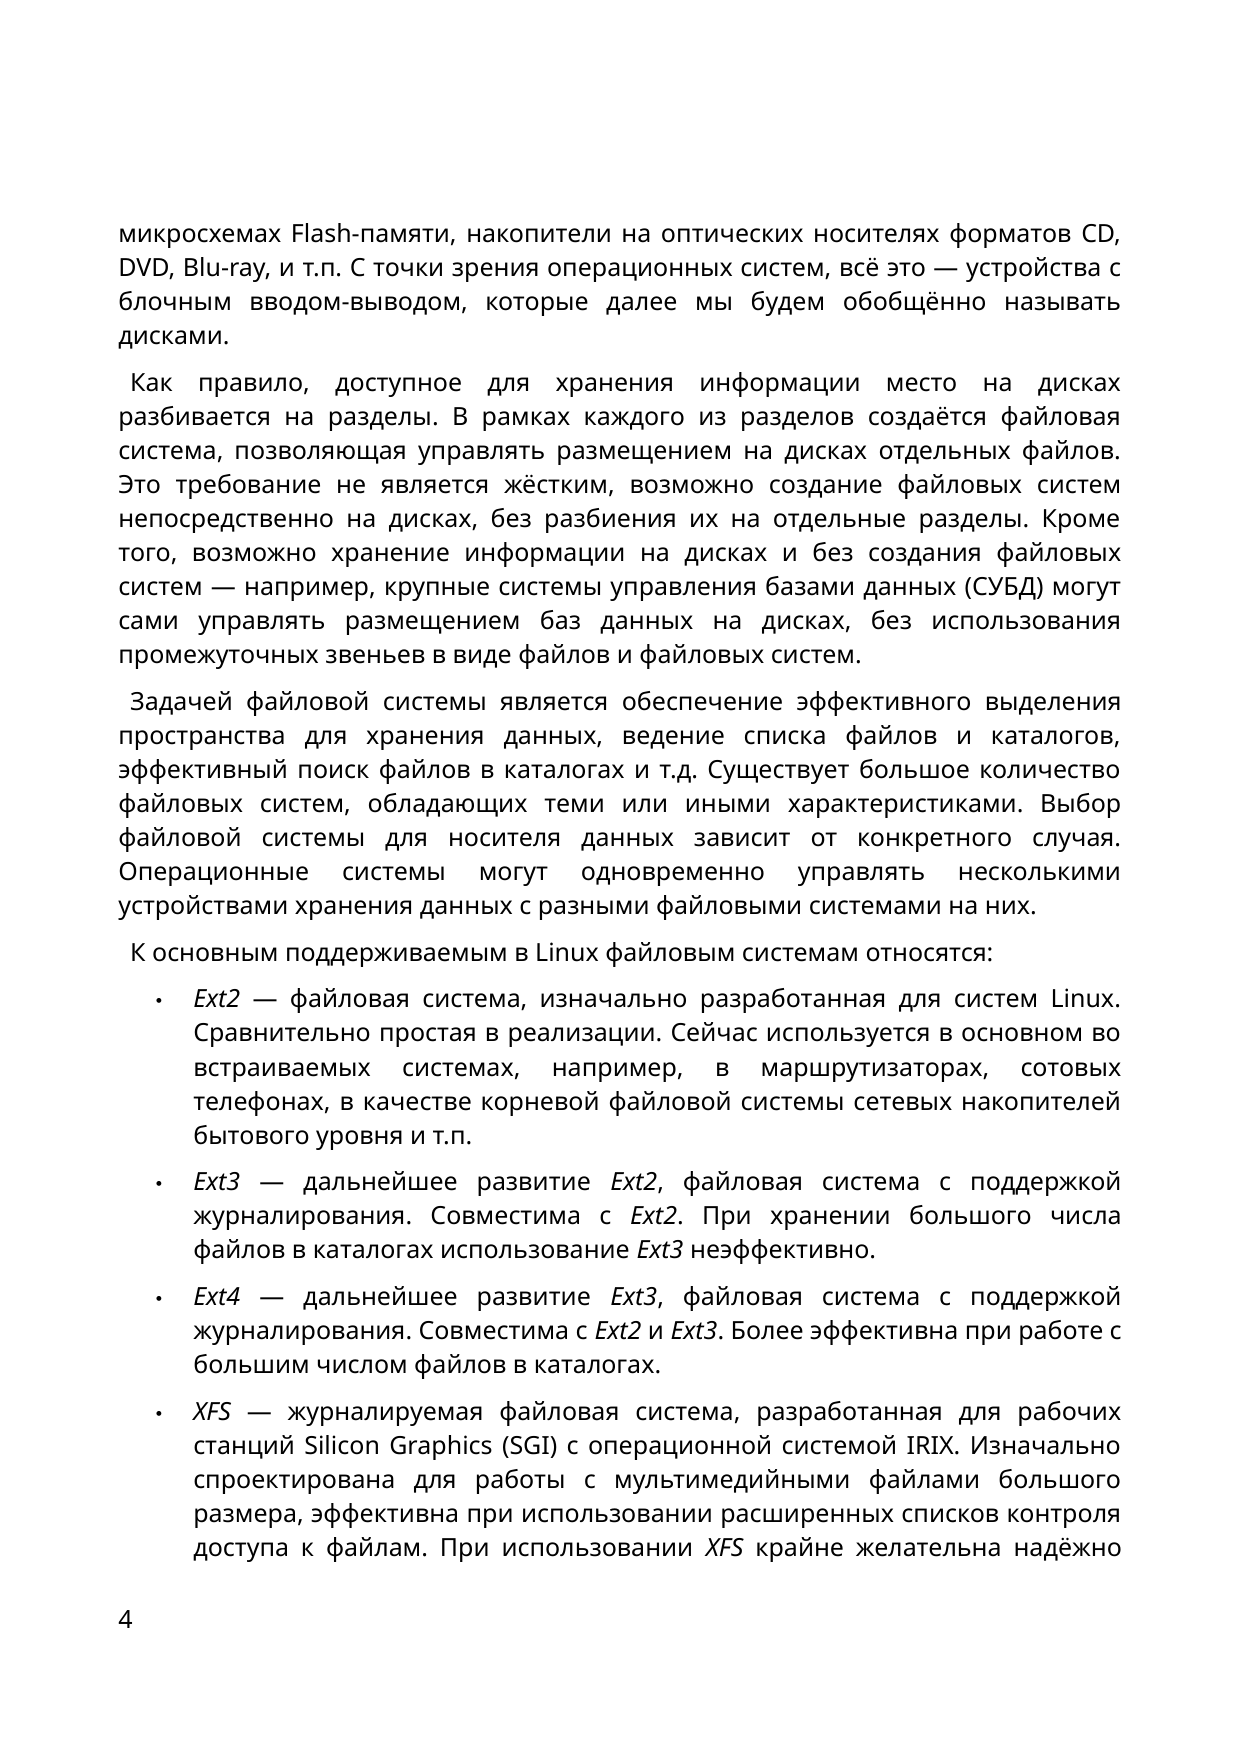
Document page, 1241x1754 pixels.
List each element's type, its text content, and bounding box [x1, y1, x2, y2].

list Ext3 — дальнейшее развитие Ext2, файловая система с поддержкой журналирования. Совместима с Ext2. При хранении большого числа файлов в каталогах использование Ext3 неэффективно. [156, 1164, 1122, 1266]
list Ext4 — дальнейшее развитие Ext3, файловая система с поддержкой журналирования. Совместима с Ext2 и Ext3. Более эффективна при работе с большим числом файлов в каталогах. [156, 1278, 1122, 1381]
text Задачей файловой системы является обеспечение эффективного выделения пространства для хранения данных, ведение списка файлов и каталогов, эффективный поиск файлов в каталогах и т.д. Существует большое количество файловых систем, обладающих теми или иными характеристиками. Выбор файловой системы для носителя данных зависит от конкретного случая. Операционные системы могут одновременно управлять несколькими устройствами хранения данных с разными файловыми системами на них. [118, 683, 1122, 922]
text Как правило, доступное для хранения информации место на дисках разбивается на разделы. В рамках каждого из разделов создаётся файловая система, позволяющая управлять размещением на дисках отдельных файлов. Это требование не является жёстким, возможно создание файловых систем непосредственно на дисках, без разбиения их на отдельные разделы. Кроме того, возможно хранение информации на дисках и без создания файловых систем — например, крупные системы управления базами данных (СУБД) могут сами управлять размещением баз данных на дисках, без использования промежуточных звеньев в виде файлов и файловых систем. [118, 364, 1122, 671]
text микросхемах Flash-памяти, накопители на оптических носителях форматов CD, DVD, Blu-ray, и т.п. С точки зрения операционных систем, всё это — устройства с блочным вводом-выводом, которые далее мы будем обобщённо называть дисками. [118, 216, 1122, 352]
list XFS — журналируемая файловая система, разработанная для рабочих станций Silicon Graphics (SGI) с операционной системой IRIX. Изначально спроектирована для работы с мультимедийными файлами большого размера, эффективна при использовании расширенных списков контроля доступа к файлам. При использовании XFS крайне желательна надёжно [156, 1393, 1122, 1563]
text К основным поддерживаемым в Linux файловым системам относятся: [118, 934, 1122, 968]
list Ext2 — файловая система, изначально разработанная для систем Linux. Сравнительно простая в реализации. Сейчас используется в основном во встраиваемых системах, например, в маршрутизаторах, сотовых телефонах, в качестве корневой файловой системы сетевых накопителей бытового уровня и т.п. [156, 981, 1122, 1151]
